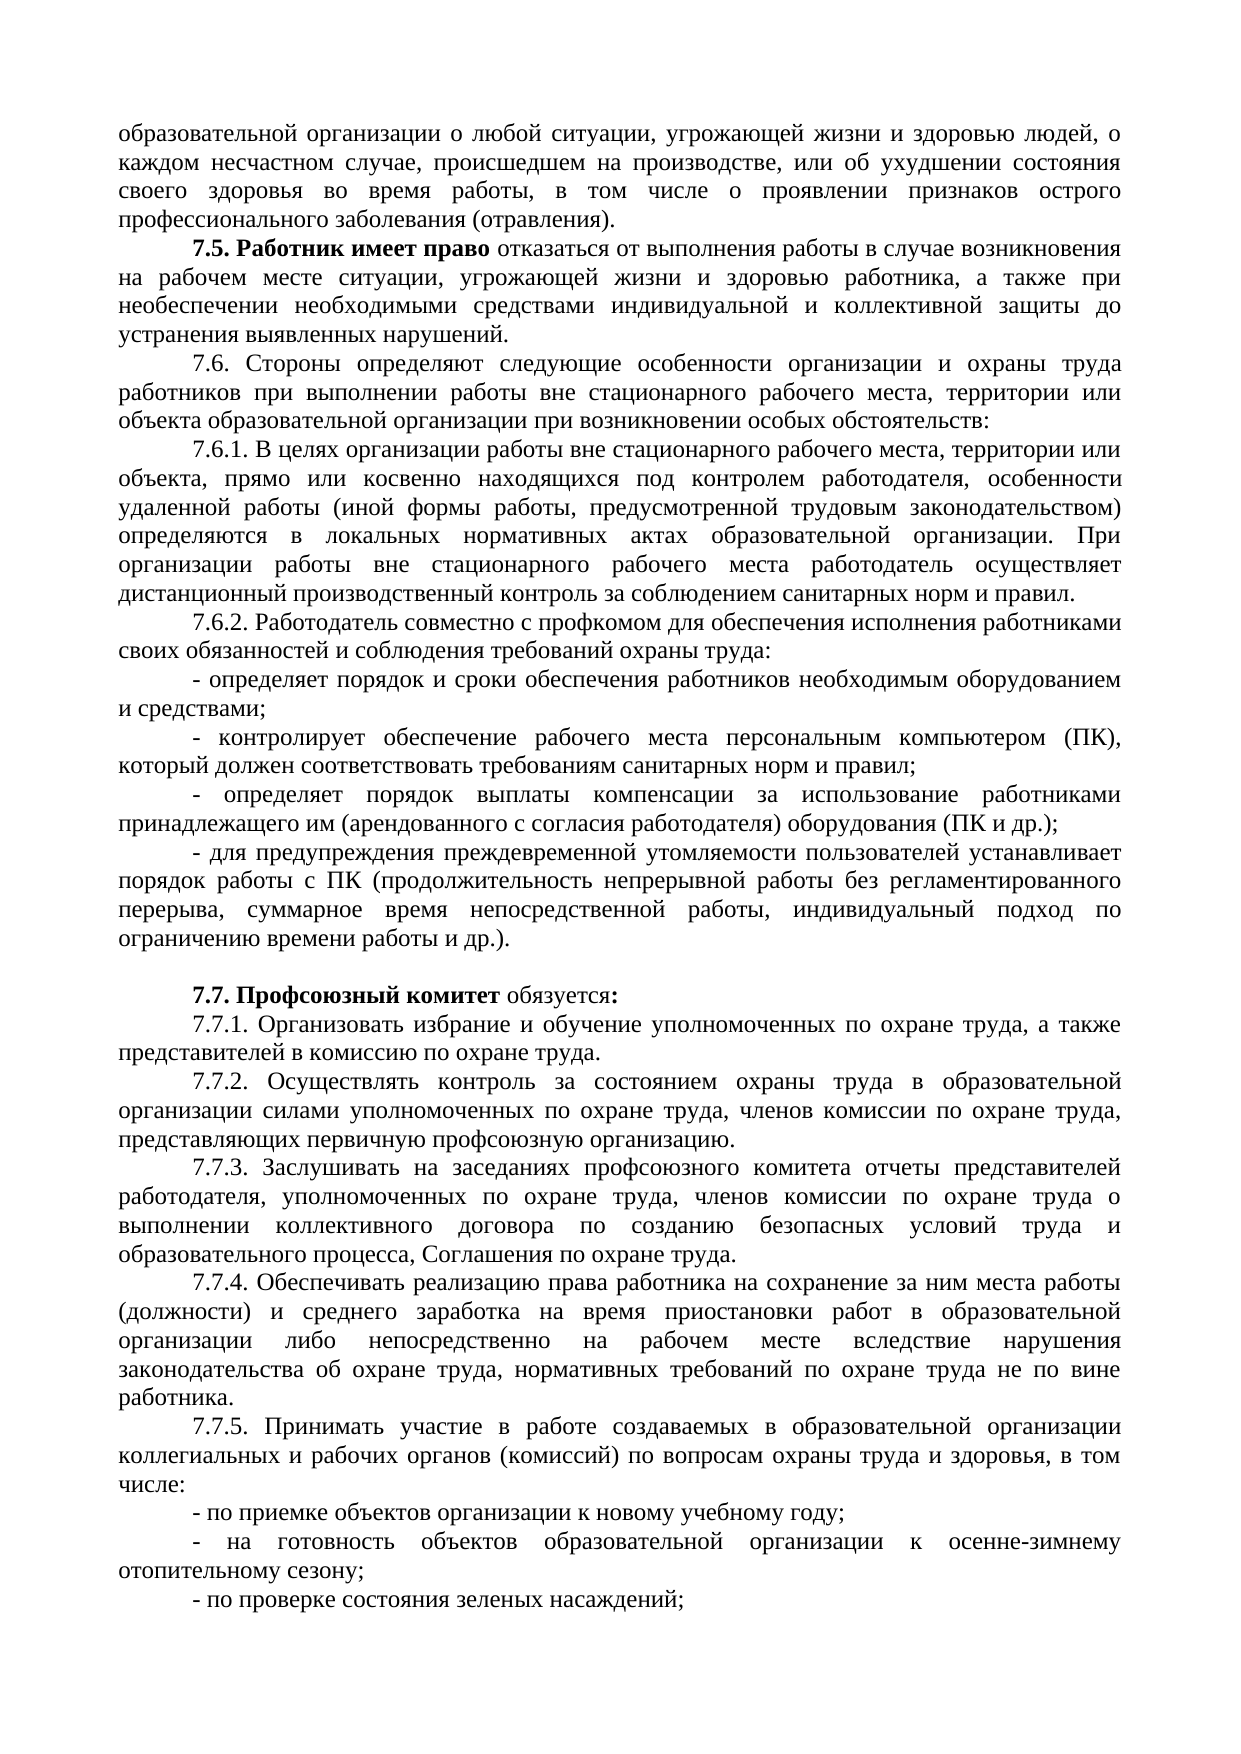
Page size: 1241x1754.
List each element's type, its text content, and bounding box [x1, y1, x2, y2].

text - по проверке состояния зеленых насаждений; [118, 1584, 1122, 1612]
text - контролирует обеспечение рабочего места персональным компьютером (ПК), который должен соответствовать требованиям санитарных норм и правил; [118, 722, 1122, 779]
text образовательной организации о любой ситуации, угрожающей жизни и здоровью людей, о каждом несчастном случае, происшедшем на производстве, или об ухудшении состояния своего здоровья во время работы, в том числе о проявлении признаков острого профессионального заболевания (отравления). [118, 118, 1122, 233]
text 7.6.1. В целях организации работы вне стационарного рабочего места, территории или объекта, прямо или косвенно находящихся под контролем работодателя, особенности удаленной работы (иной формы работы, предусмотренной трудовым законодательством) определяются в локальных нормативных актах образовательной организации. При организации работы вне стационарного рабочего места работодатель осуществляет дистанционный производственный контроль за соблюдением санитарных норм и правил. [118, 434, 1122, 607]
text 7.5. Работник имеет право отказаться от выполнения работы в случае возникновения на рабочем месте ситуации, угрожающей жизни и здоровью работника, а также при необеспечении необходимыми средствами индивидуальной и коллективной защиты до устранения выявленных нарушений. [118, 233, 1122, 348]
text 7.7.2. Осуществлять контроль за состоянием охраны труда в образовательной организации силами уполномоченных по охране труда, членов комиссии по охране труда, представляющих первичную профсоюзную организацию. [118, 1066, 1122, 1152]
text 7.7.5. Принимать участие в работе создаваемых в образовательной организации коллегиальных и рабочих органов (комиссий) по вопросам охраны труда и здоровья, в том числе: [118, 1411, 1122, 1497]
text 7.6. Стороны определяют следующие особенности организации и охраны труда работников при выполнении работы вне стационарного рабочего места, территории или объекта образовательной организации при возникновении особых обстоятельств: [118, 348, 1122, 434]
text - на готовность объектов образовательной организации к осенне-зимнему отопительному сезону; [118, 1526, 1122, 1584]
text - определяет порядок и сроки обеспечения работников необходимым оборудованием и средствами; [118, 664, 1122, 722]
text 7.7. Профсоюзный комитет обязуется: [118, 980, 1122, 1009]
text - определяет порядок выплаты компенсации за использование работниками принадлежащего им (арендованного с согласия работодателя) оборудования (ПК и др.); [118, 779, 1122, 837]
text 7.7.4. Обеспечивать реализацию права работника на сохранение за ним места работы (должности) и среднего заработка на время приостановки работ в образовательной организации либо непосредственно на рабочем месте вследствие нарушения законодательства об охране труда, нормативных требований по охране труда не по вине работника. [118, 1267, 1122, 1411]
text 7.7.3. Заслушивать на заседаниях профсоюзного комитета отчеты представителей работодателя, уполномоченных по охране труда, членов комиссии по охране труда о выполнении коллективного договора по созданию безопасных условий труда и образовательного процесса, Соглашения по охране труда. [118, 1152, 1122, 1267]
text 7.6.2. Работодатель совместно с профкомом для обеспечения исполнения работниками своих обязанностей и соблюдения требований охраны труда: [118, 607, 1122, 664]
text - для предупреждения преждевременной утомляемости пользователей устанавливает порядок работы с ПК (продолжительность непрерывной работы без регламентированного перерыва, суммарное время непосредственной работы, индивидуальный подход по ограничению времени работы и др.). [118, 837, 1122, 952]
text 7.7.1. Организовать избрание и обучение уполномоченных по охране труда, а также представителей в комиссию по охране труда. [118, 1009, 1122, 1066]
text - по приемке объектов организации к новому учебному году; [118, 1497, 1122, 1526]
